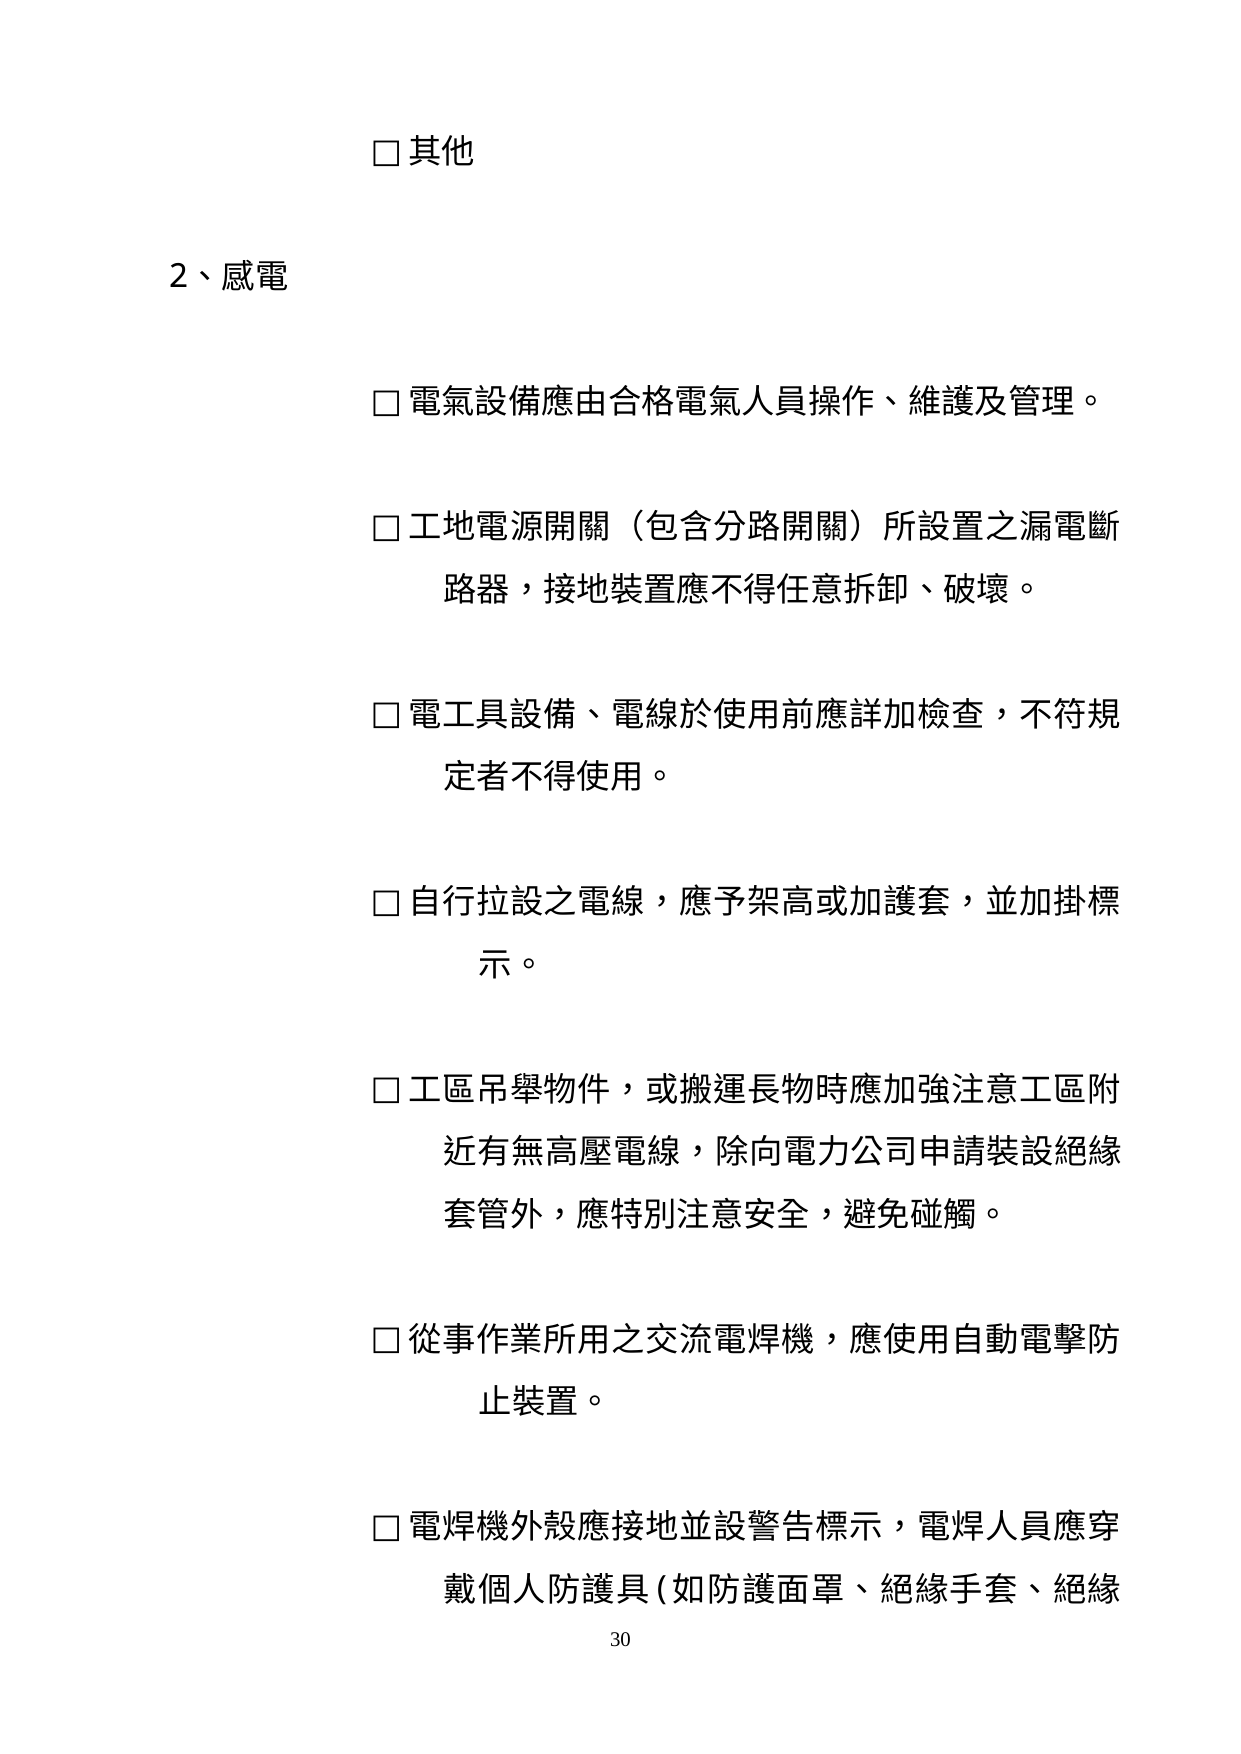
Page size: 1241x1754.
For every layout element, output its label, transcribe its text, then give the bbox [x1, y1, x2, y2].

list 工區吊舉物件，或搬運長物時應加強注意工區附近有無高壓電線，除向電力公司申請裝設絕緣套管外，應特別注意安全，避免碰觸。 [370, 1045, 1122, 1233]
list 電氣設備應由合格電氣人員操作、維護及管理。 [370, 358, 1122, 420]
list 其他 [370, 108, 1122, 170]
list 電焊機外殼應接地並設警告標示，電焊人員應穿戴個人防護具(如防護面罩、絕緣手套、絕緣 [370, 1483, 1122, 1608]
list 自行拉設之電線，應予架高或加護套，並加掛標示。 [370, 858, 1122, 983]
list 從事作業所用之交流電焊機，應使用自動電擊防止裝置。 [370, 1295, 1122, 1420]
list 感電 [168, 233, 1122, 295]
list 電工具設備、電線於使用前應詳加檢查，不符規定者不得使用。 [370, 670, 1122, 795]
list 工地電源開關（包含分路開關）所設置之漏電斷路器，接地裝置應不得任意拆卸、破壞。 [370, 483, 1122, 608]
